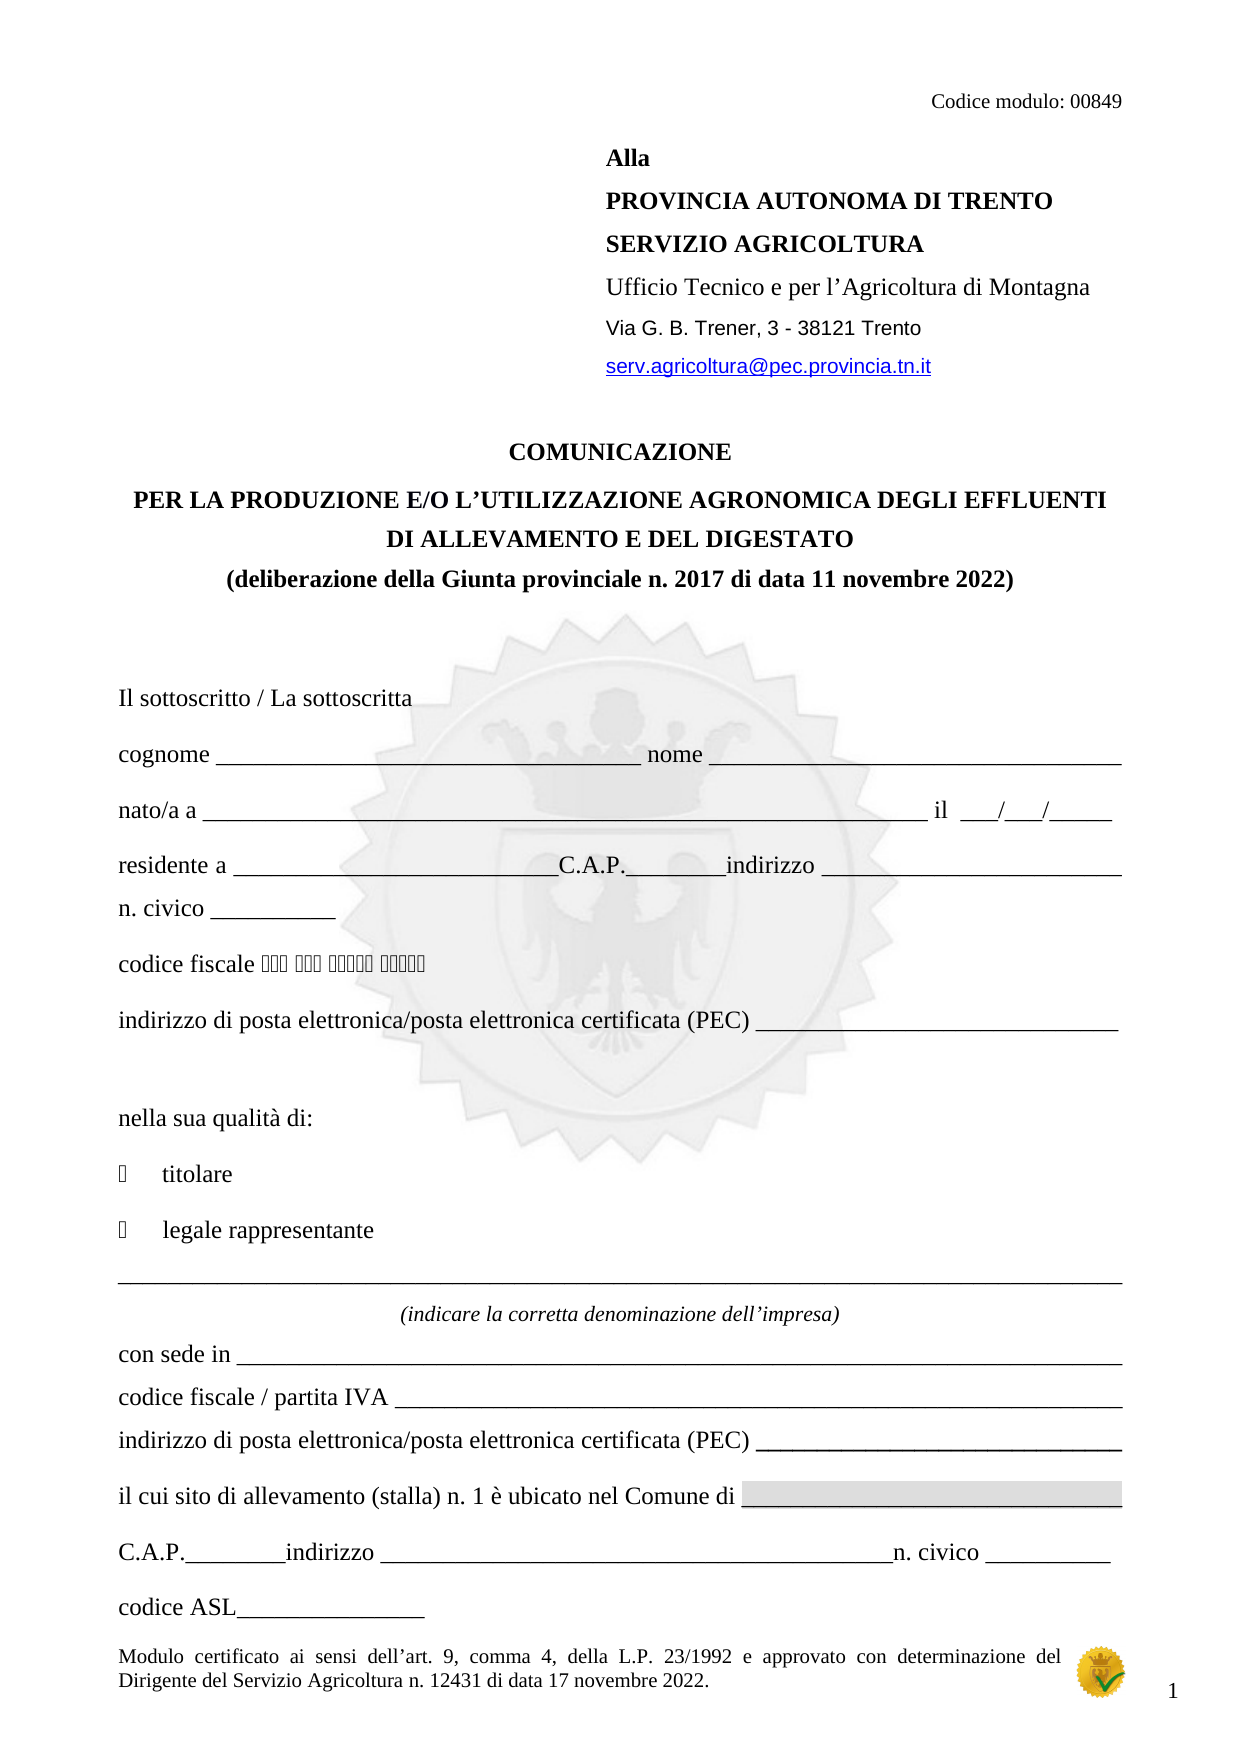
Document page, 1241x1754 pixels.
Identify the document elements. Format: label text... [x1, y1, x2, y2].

text Via G. B. Trener, 3 - 38121 Trento [567, 316, 1122, 339]
picture [339, 922, 901, 949]
picture [1076, 1646, 1127, 1698]
text PROVINCIA AUTONOMA DI TRENTO [567, 186, 1122, 215]
text indirizzo di posta elettronica/posta elettronica certificata (PEC) _____________________________ [118, 1005, 1122, 1033]
picture [339, 1033, 901, 1103]
text codice fiscale     [118, 949, 1122, 978]
text serv.agricoltura@pec.provincia.tn.it [567, 354, 1122, 378]
text cognome __________________________________ nome _________________________________ [118, 739, 1122, 768]
text codice ASL_______________ [118, 1592, 1122, 1621]
text Ufficio Tecnico e per l’Agricoltura di Montagna [567, 272, 1122, 301]
text (indicare la corretta denominazione dell’impresa) [118, 1301, 1122, 1326]
text nato/a a __________________________________________________________ il ___/___/_____ [118, 795, 1122, 823]
text COMUNICAZIONE [118, 437, 1122, 466]
picture [339, 768, 901, 795]
text Il sottoscritto / La sottoscritta [118, 683, 1122, 712]
picture [339, 712, 901, 739]
text codice fiscale / partita IVA [118, 1382, 1122, 1411]
text C.A.P.________indirizzo _________________________________________n. civico __________ [118, 1537, 1122, 1565]
text Alla [567, 143, 1122, 172]
text il cui sito di allevamento (stalla) n. 1 è ubicato nel Comune di [118, 1481, 1122, 1509]
text SERVIZIO AGRICOLTURA [567, 229, 1122, 258]
picture [339, 1132, 901, 1159]
list titolare [118, 1159, 1122, 1188]
text indirizzo di posta elettronica/posta elettronica certificata (PEC) [118, 1425, 1122, 1454]
text  legale rappresentante [118, 1215, 1122, 1243]
text residente a __________________________C.A.P.________indirizzo ________________________ n. civico __________ [118, 850, 1122, 922]
text con sede in [118, 1339, 1122, 1367]
picture [339, 610, 901, 683]
picture [339, 978, 901, 1005]
picture [339, 823, 901, 850]
text PER LA PRODUZIONE E/O L’UTILIZZAZIONE AGRONOMICA DEGLI EFFLUENTI DI ALLEVAMENTO E DEL DIGESTATO [118, 485, 1122, 553]
text (deliberazione della Giunta provinciale n. 2017 di data 11 novembre 2022) [118, 564, 1122, 593]
text nella sua qualità di: [118, 1103, 1122, 1132]
